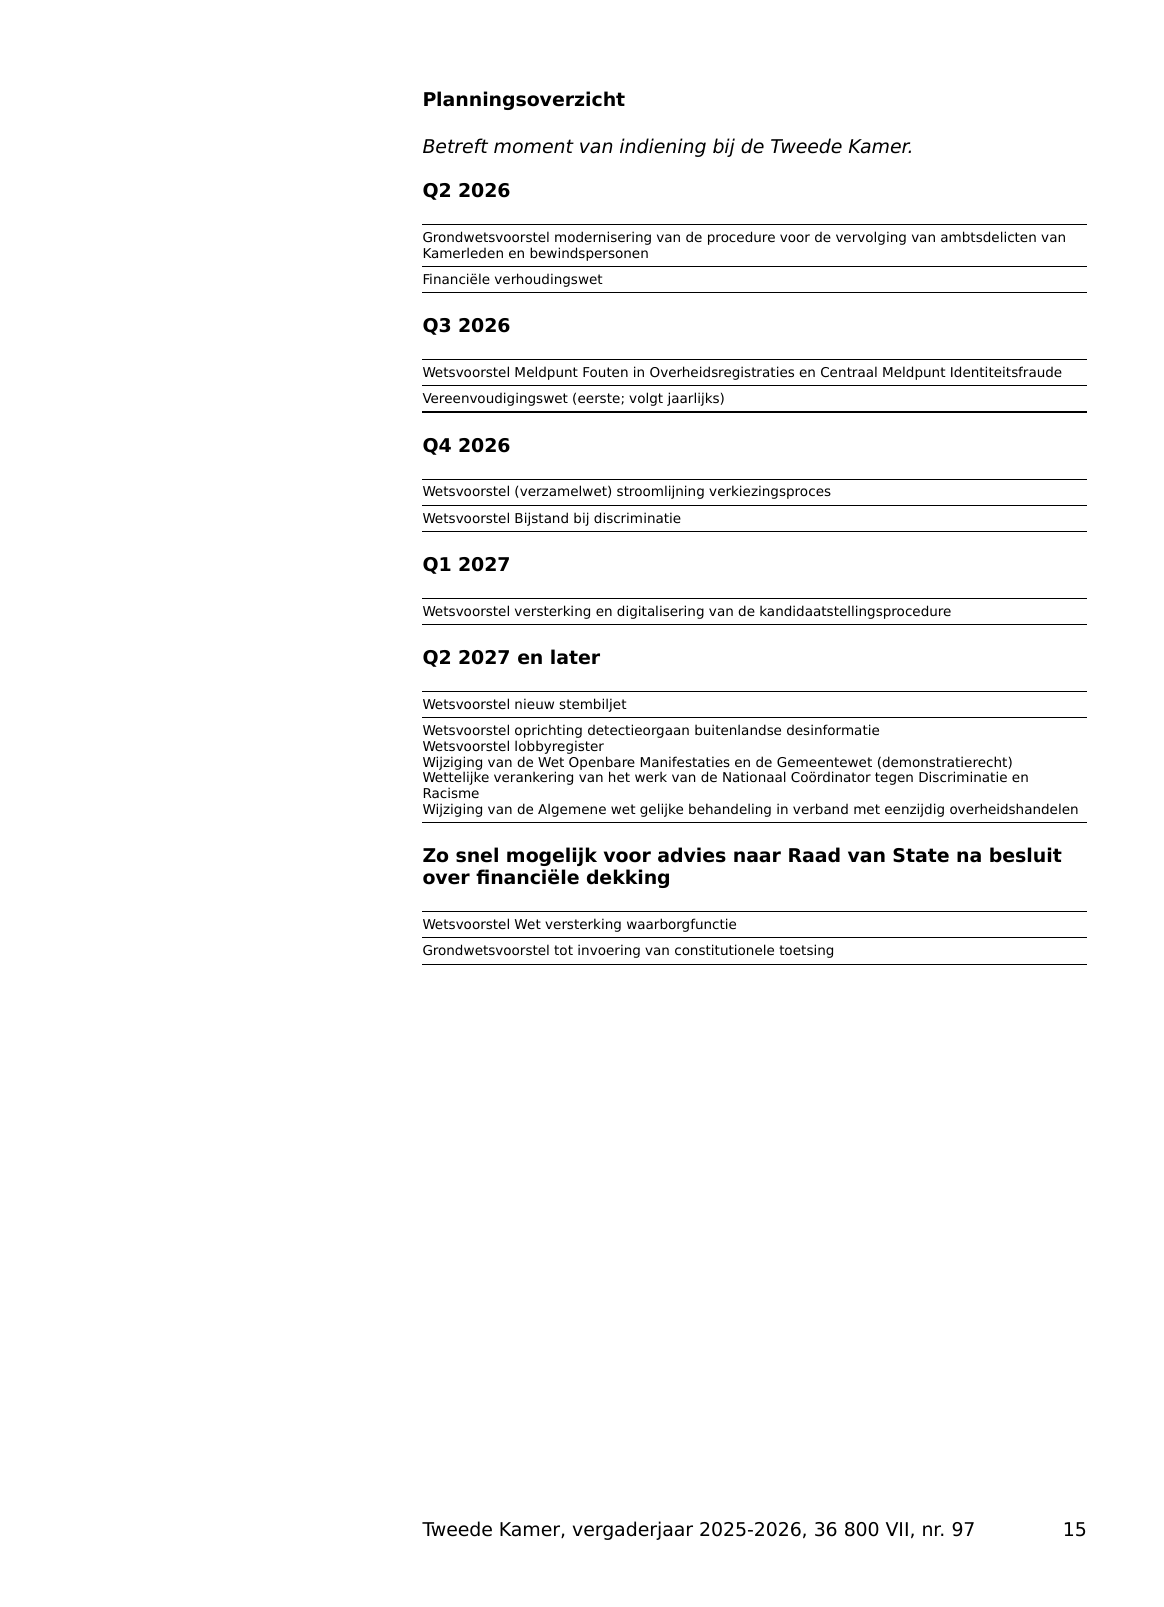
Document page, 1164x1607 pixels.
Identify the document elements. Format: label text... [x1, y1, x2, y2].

table_cell Wijziging van de Algemene wet gelijke behandeling in verband met eenzijdig overheidshandelen [422, 802, 1087, 822]
table_cell Wetsvoorstel oprichting detectieorgaan buitenlandse desinformatie [422, 718, 1087, 739]
table_cell Vereenvoudigingswet (eerste; volgt jaarlijks) [422, 386, 1087, 411]
table_cell Grondwetsvoorstel tot invoering van constitutionele toetsing [422, 938, 1087, 963]
subtitle Q4 2026 [422, 435, 1087, 457]
table_header Wetsvoorstel Wet versterking waarborgfunctie [422, 912, 1087, 937]
table_cell Wettelijke verankering van het werk van de Nationaal Coördinator tegen Discriminatie en Racisme [422, 770, 1087, 802]
table_header Wetsvoorstel Meldpunt Fouten in Overheidsregistraties en Centraal Meldpunt Identiteitsfraude [422, 360, 1087, 385]
table_header Wetsvoorstel (verzamelwet) stroomlijning verkiezingsproces [422, 480, 1087, 505]
table_cell Financiële verhoudingswet [422, 267, 1087, 292]
table_header Grondwetsvoorstel modernisering van de procedure voor de vervolging van ambtsdelicten van Kamerleden en bewindspersonen [422, 225, 1087, 266]
table_cell Wijziging van de Wet Openbare Manifestaties en de Gemeentewet (demonstratierecht) [422, 755, 1087, 770]
table_header Wetsvoorstel nieuw stembiljet [422, 692, 1087, 717]
subtitle Zo snel mogelijk voor advies naar Raad van State na besluit over financiële dekking [422, 845, 1087, 889]
text Q2 2026 [422, 180, 1087, 202]
subtitle Q2 2027 en later [422, 647, 1087, 669]
subtitle Q1 2027 [422, 554, 1087, 576]
subtitle Planningsoverzicht [422, 89, 1087, 111]
text Betreft moment van indiening bij de Tweede Kamer. [422, 136, 1087, 158]
table_cell Wetsvoorstel Bijstand bij discriminatie [422, 506, 1087, 531]
table_header Wetsvoorstel versterking en digitalisering van de kandidaatstellingsprocedure [422, 599, 1087, 624]
table_cell Wetsvoorstel lobbyregister [422, 739, 1087, 754]
subtitle Q3 2026 [422, 315, 1087, 337]
